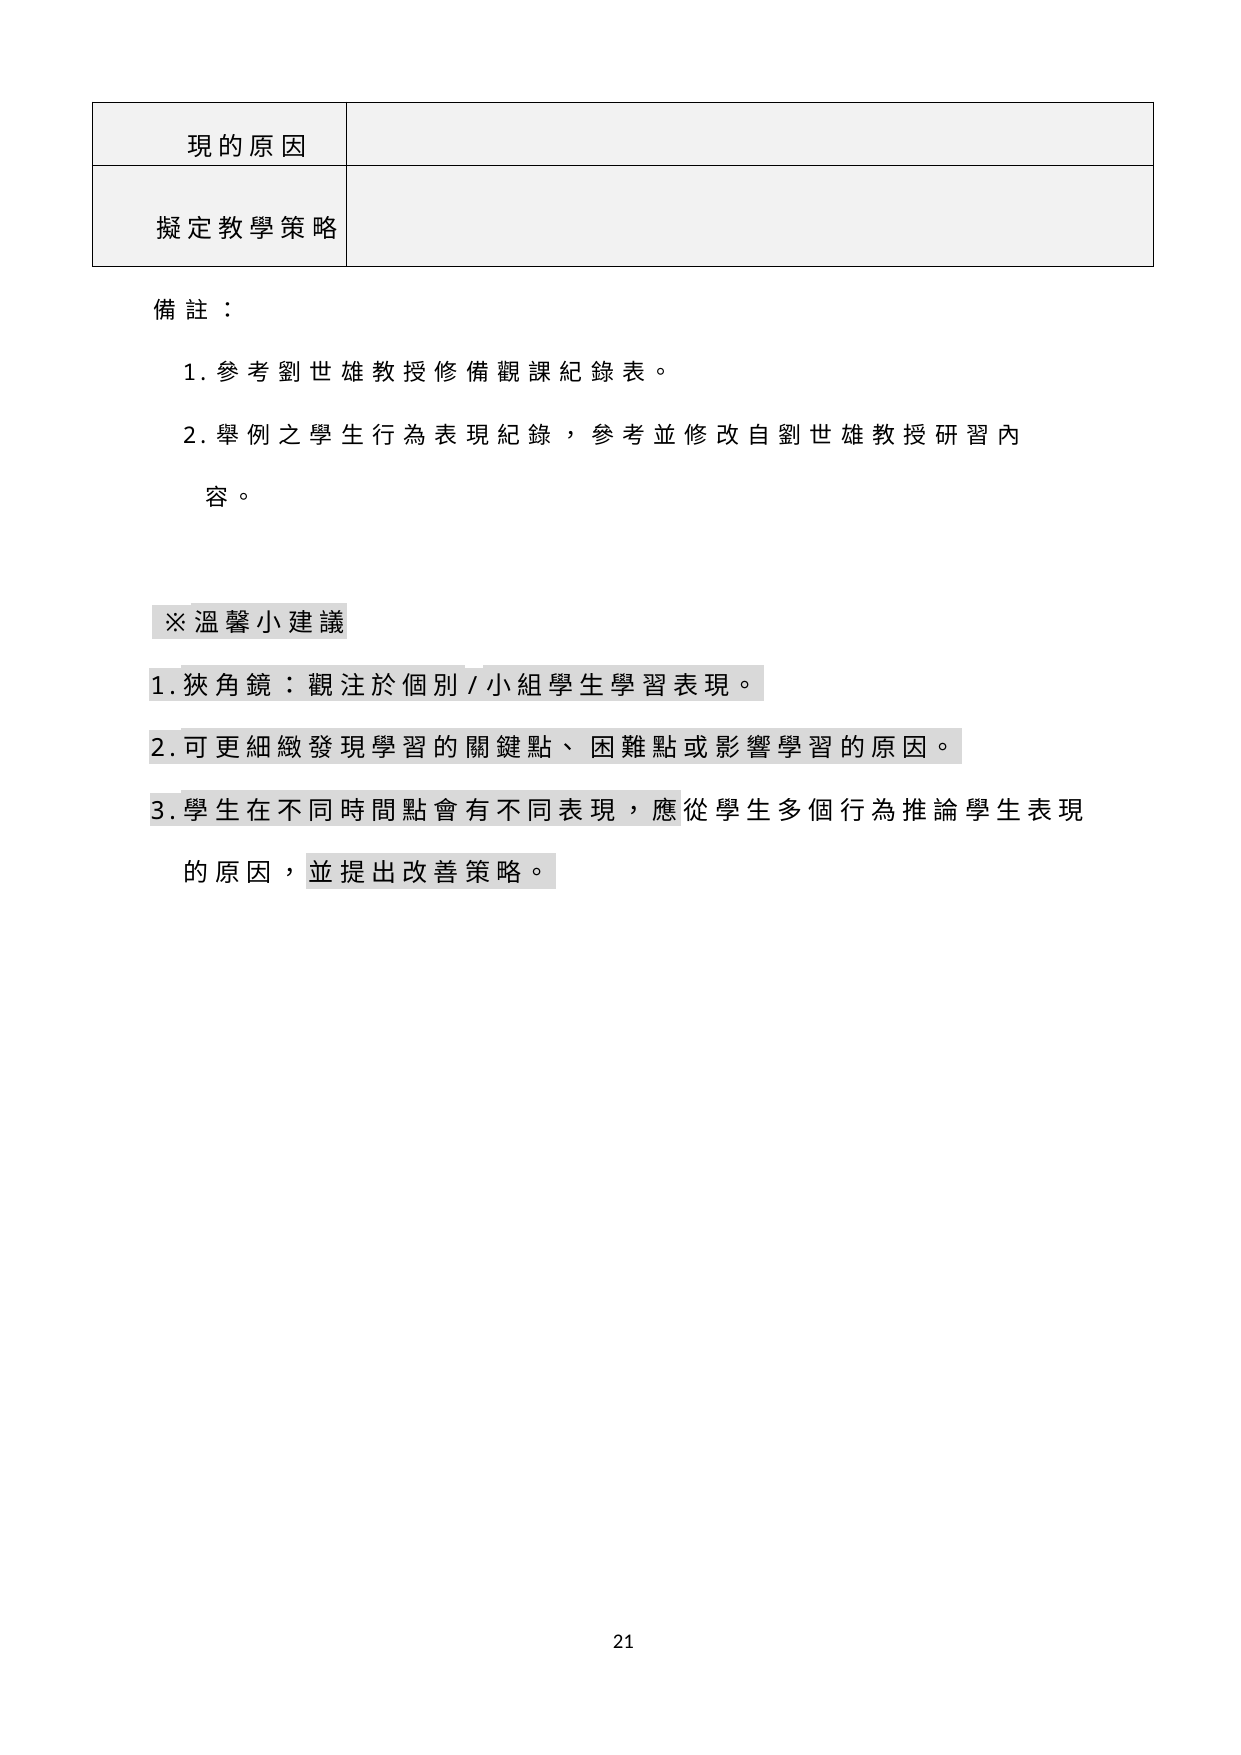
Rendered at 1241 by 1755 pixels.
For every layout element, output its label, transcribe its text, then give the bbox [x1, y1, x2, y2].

table_cell [347, 166, 1153, 266]
table_cell 現的原因 [93, 103, 346, 165]
text 2.舉例之學生行為表現紀錄，參考並修改自劉世雄教授研習內容。 [173, 392, 1073, 517]
text ※溫馨小建議 [152, 579, 1097, 642]
text 2.可更細緻發現學習的關鍵點、困難點或影響學習的原因。 [149, 704, 1097, 767]
text 備註： [149, 267, 1097, 329]
text 3.學生在不同時間點會有不同表現，應從學生多個行為推論學生表現的原因，並提出改善策略。 [149, 767, 1097, 892]
text 1.狹角鏡：觀注於個別/小組學生學習表現。 [149, 642, 1097, 704]
table_cell [347, 103, 1153, 165]
text 1.參考劉世雄教授修備觀課紀錄表。 [173, 329, 1073, 392]
table_cell 擬定教學策略 [93, 166, 346, 266]
